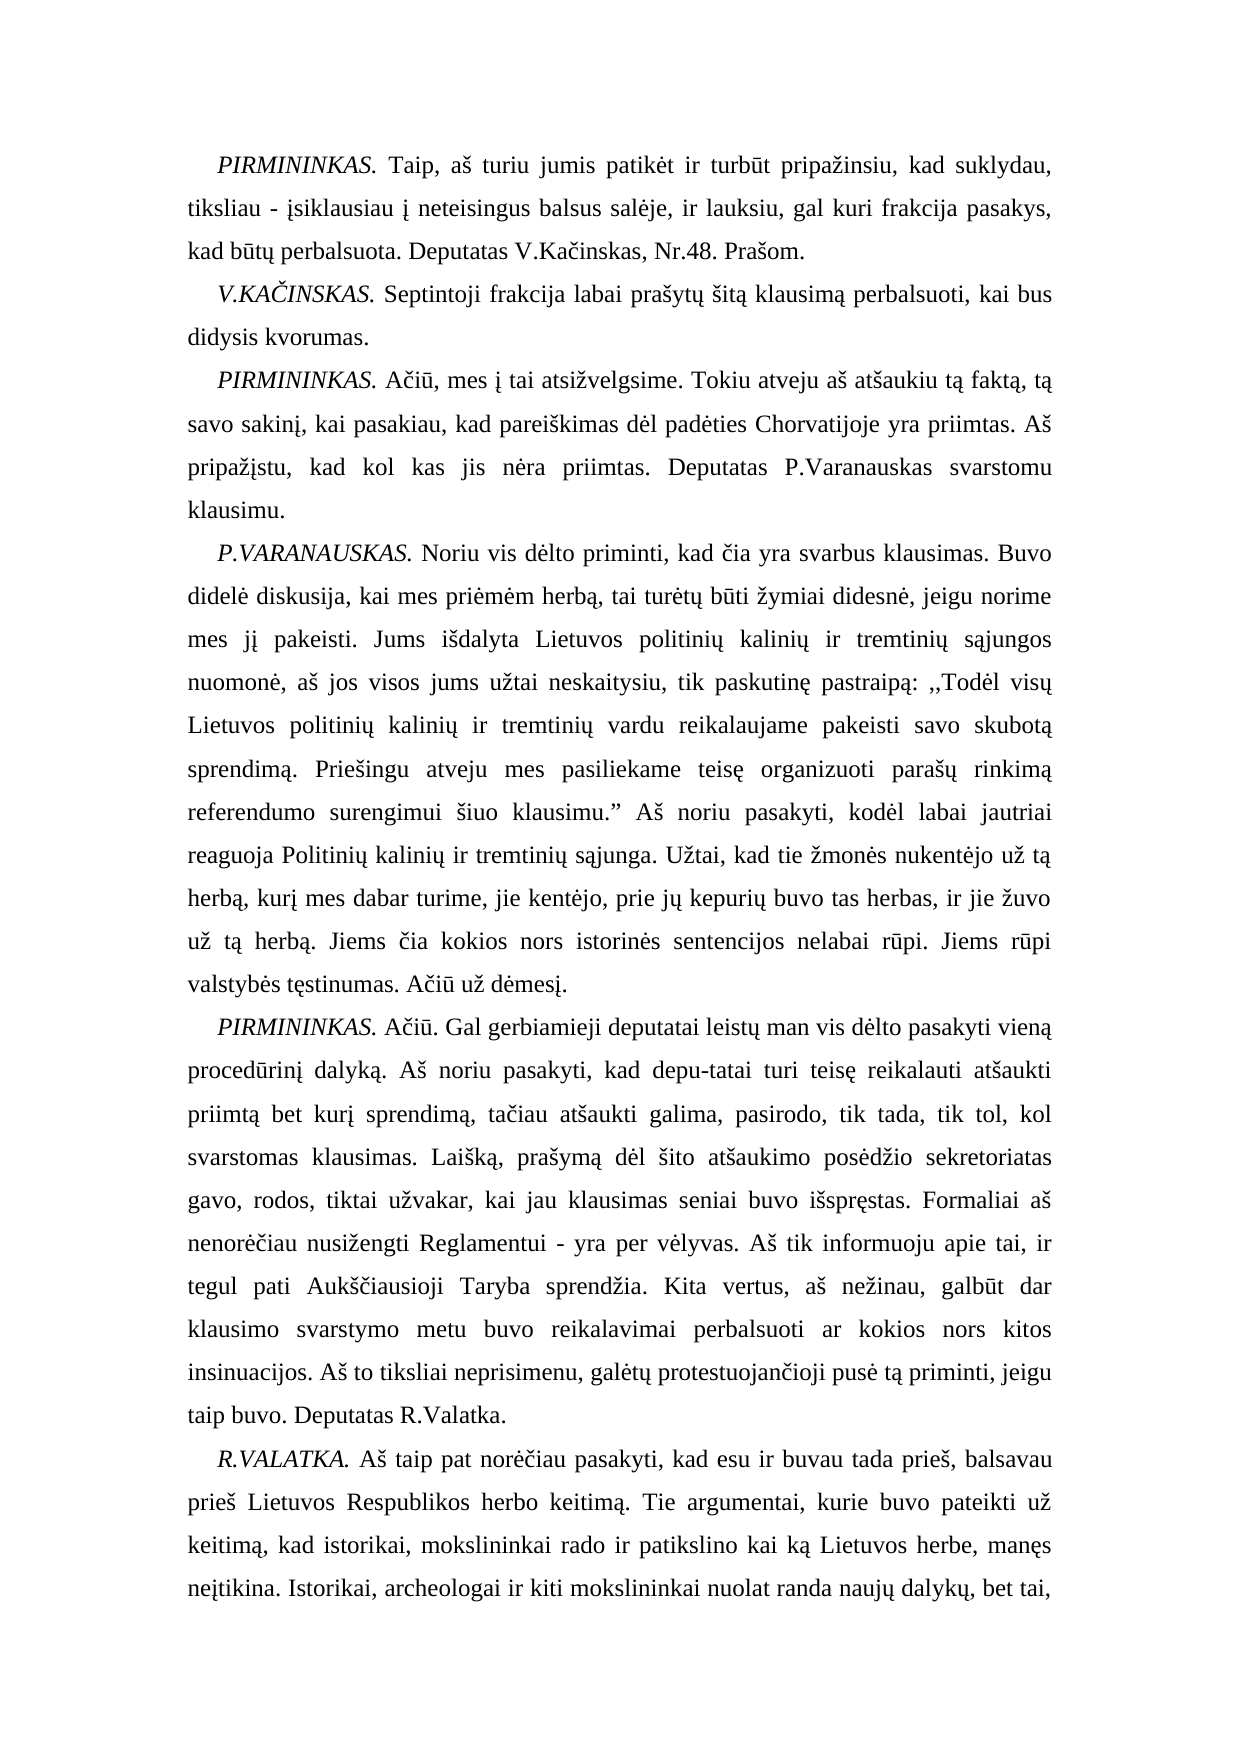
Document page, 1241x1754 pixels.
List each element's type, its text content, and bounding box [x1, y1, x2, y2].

text P.VARANAUSKAS. Noriu vis dėlto priminti, kad čia yra svarbus klausimas. Buvo didelė diskusija, kai mes priėmėm herbą, tai turėtų būti žymiai didesnė, jeigu norime mes jį pakeisti. Jums išdalyta Lietuvos politinių kalinių ir tremtinių sąjungos nuomonė, aš jos visos jums užtai neskaitysiu, tik paskutinę pastraipą: ,,Todėl visų Lietuvos politinių kalinių ir tremtinių vardu reikalaujame pakeisti savo skubotą sprendimą. Priešingu atveju mes pasiliekame teisę organizuoti parašų rinkimą referendumo surengimui šiuo klausimu.” Aš noriu pasakyti, kodėl labai jautriai reaguoja Politinių kalinių ir tremtinių sąjunga. Užtai, kad tie žmonės nukentėjo už tą herbą, kurį mes dabar turime, jie kentėjo, prie jų kepurių buvo tas herbas, ir jie žuvo už tą herbą. Jiems čia kokios nors istorinės sentencijos nelabai rūpi. Jiems rūpi valstybės tęstinumas. Ačiū už dėmesį. [187, 538, 1053, 998]
text V.KAČINSKAS. Septintoji frakcija labai prašytų šitą klausimą perbalsuoti, kai bus didysis kvorumas. [187, 279, 1053, 351]
text PIRMININKAS. Ačiū. Gal gerbiamieji deputatai leistų man vis dėlto pasakyti vieną procedūrinį dalyką. Aš noriu pasakyti, kad depu-tatai turi teisę reikalauti atšaukti priimtą bet kurį sprendimą, tačiau atšaukti galima, pasirodo, tik tada, tik tol, kol svarstomas klausimas. Laišką, prašymą dėl šito atšaukimo posėdžio sekretoriatas gavo, rodos, tiktai užvakar, kai jau klausimas seniai buvo išspręstas. Formaliai aš nenorėčiau nusižengti Reglamentui - yra per vėlyvas. Aš tik informuoju apie tai, ir tegul pati Aukščiausioji Taryba sprendžia. Kita vertus, aš nežinau, galbūt dar klausimo svarstymo metu buvo reikalavimai perbalsuoti ar kokios nors kitos insinuacijos. Aš to tiksliai neprisimenu, galėtų protestuojančioji pusė tą priminti, jeigu taip buvo. Deputatas R.Valatka. [187, 1012, 1053, 1429]
text PIRMININKAS. Taip, aš turiu jumis patikėt ir turbūt pripažinsiu, kad suklydau, tiksliau - įsiklausiau į neteisingus balsus salėje, ir lauksiu, gal kuri frakcija pasakys, kad būtų perbalsuota. Deputatas V.Kačinskas, Nr.48. Prašom. [187, 150, 1053, 265]
text R.VALATKA. Aš taip pat norėčiau pasakyti, kad esu ir buvau tada prieš, balsavau prieš Lietuvos Respublikos herbo keitimą. Tie argumentai, kurie buvo pateikti už keitimą, kad istorikai, mokslininkai rado ir patikslino kai ką Lietuvos herbe, manęs neįtikina. Istorikai, archeologai ir kiti mokslininkai nuolat randa naujų dalykų, bet tai, [187, 1444, 1053, 1602]
text PIRMININKAS. Ačiū, mes į tai atsižvelgsime. Tokiu atveju aš atšaukiu tą faktą, tą savo sakinį, kai pasakiau, kad pareiškimas dėl padėties Chorvatijoje yra priimtas. Aš pripažįstu, kad kol kas jis nėra priimtas. Deputatas P.Varanauskas svarstomu klausimu. [187, 366, 1053, 524]
